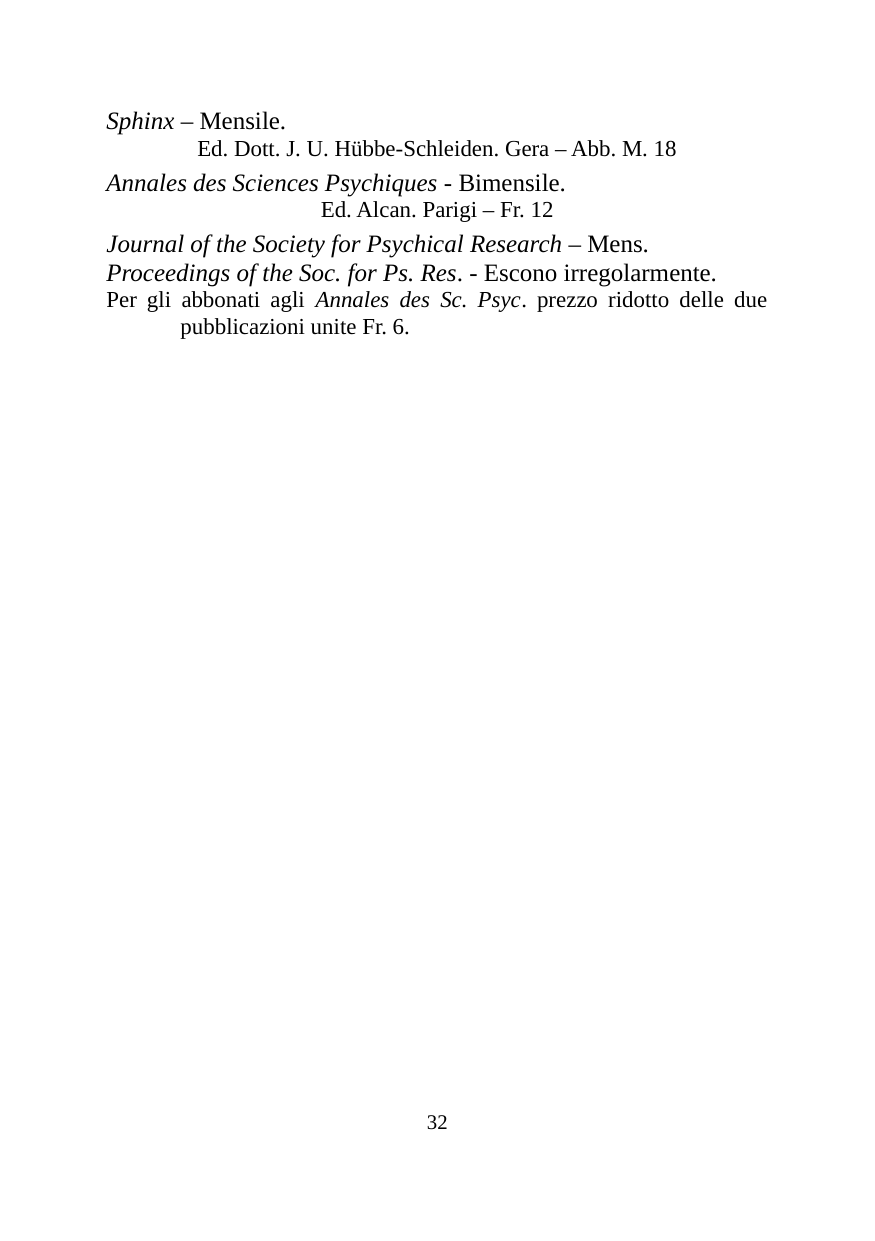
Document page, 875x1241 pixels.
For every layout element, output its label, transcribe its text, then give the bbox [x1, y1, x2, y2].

text Journal of the Society for Psychical Research – Mens. [106, 229, 768, 258]
text Ed. Dott. J. U. Hübbe-Schleiden. Gera – Abb. M. 18 [106, 135, 768, 161]
text Per gli abbonati agli Annales des Sc. Psyc. prezzo ridotto delle due pubblicazioni unite Fr. 6. [106, 286, 768, 339]
text Ed. Alcan. Parigi – Fr. 12 [106, 196, 768, 223]
text Proceedings of the Soc. for Ps. Res. - Escono irregolarmente. [106, 258, 768, 286]
text Annales des Sciences Psychiques - Bimensile. [106, 168, 768, 196]
text Sphinx – Mensile. [106, 106, 768, 135]
